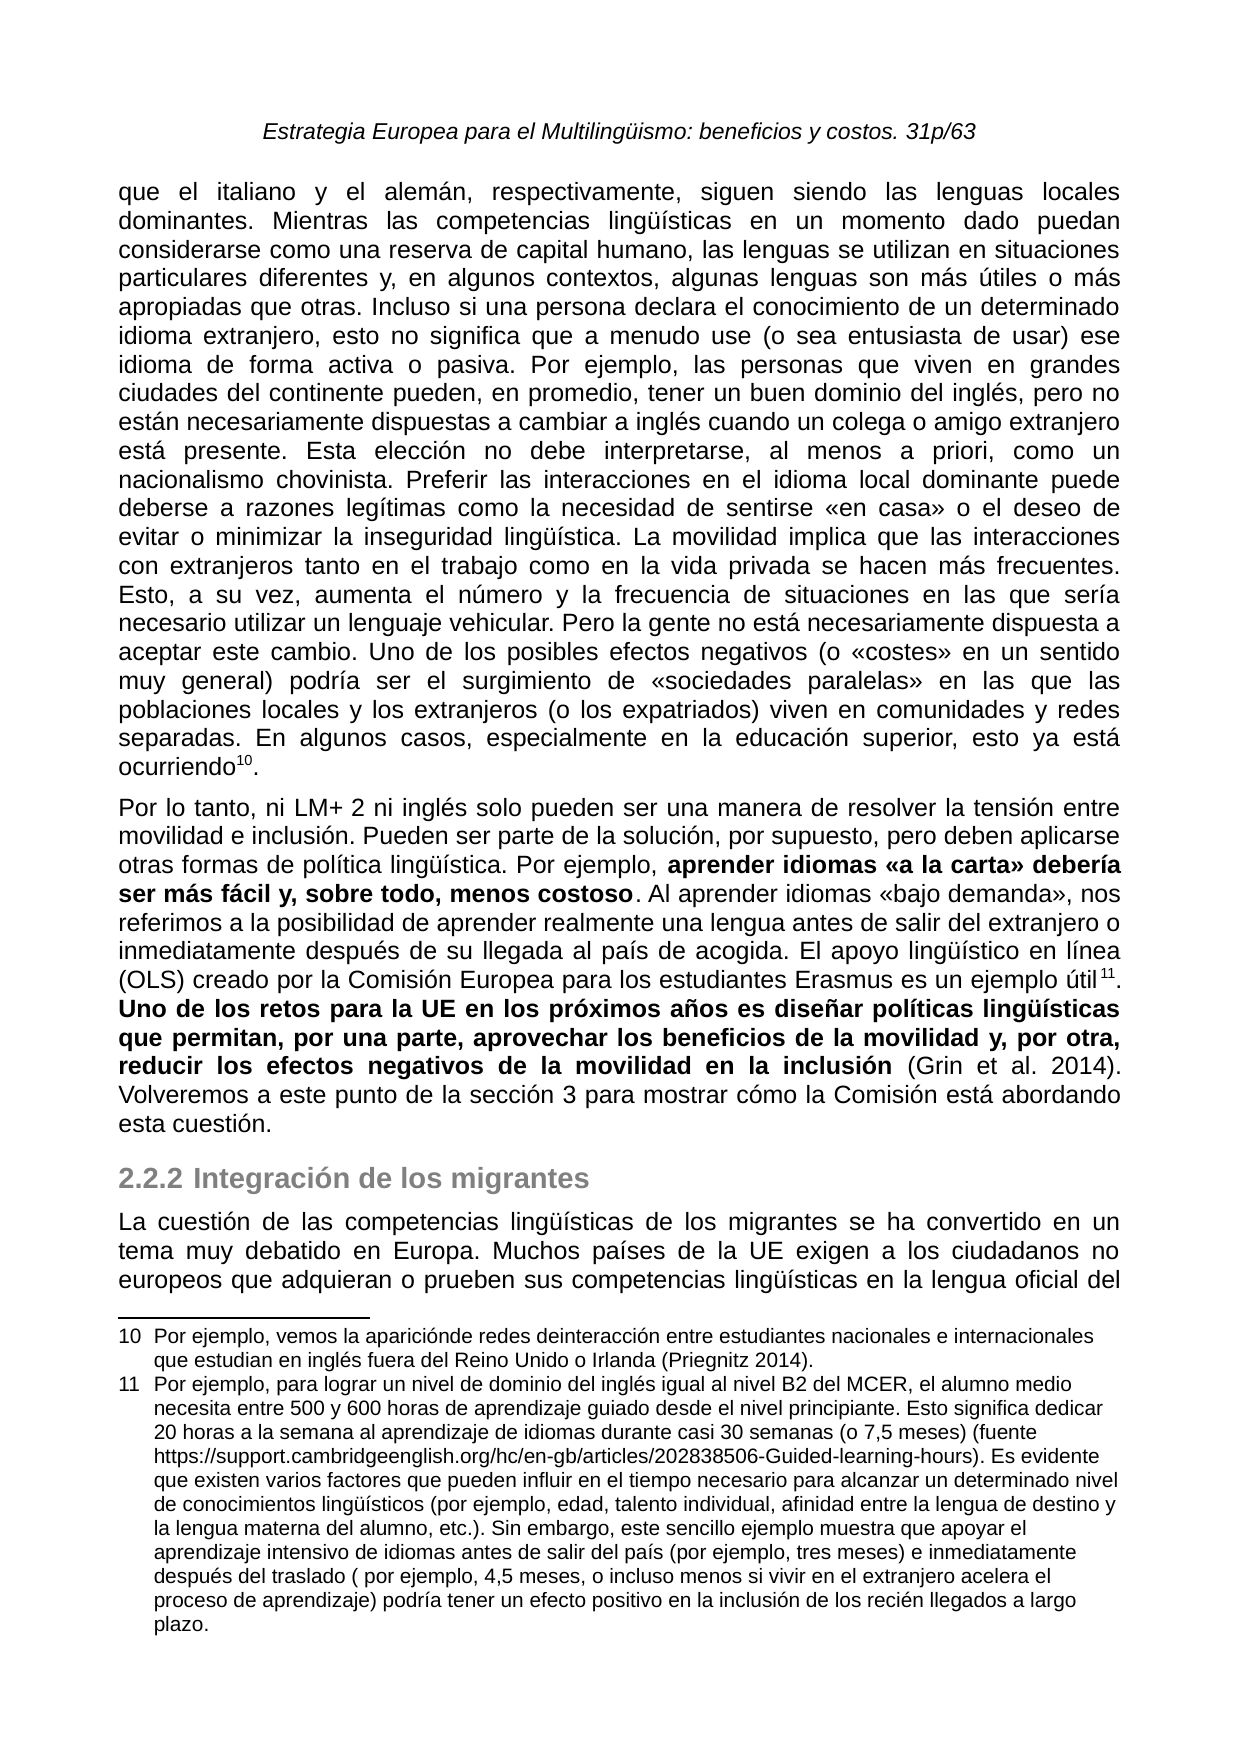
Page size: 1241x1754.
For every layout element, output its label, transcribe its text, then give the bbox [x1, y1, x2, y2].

text Por ejemplo, vemos la apariciónde redes deinteracción entre estudiantes nacionales e internacionales que estudian en inglés fuera del Reino Unido o Irlanda (Priegnitz 2014). [118, 1324, 1122, 1372]
text Por lo tanto, ni LM+ 2 ni inglés solo pueden ser una manera de resolver la tensión entre movilidad e inclusión. Pueden ser parte de la solución, por supuesto, pero deben aplicarse otras formas de política lingüística. Por ejemplo, aprender idiomas «a la carta» debería ser más fácil y, sobre todo, menos costoso. Al aprender idiomas «bajo demanda», nos referimos a la posibilidad de aprender realmente una lengua antes de salir del extranjero o inmediatamente después de su llegada al país de acogida. El apoyo lingüístico en línea (OLS) creado por la Comisión Europea para los estudiantes Erasmus es un ejemplo útil. Uno de los retos para la UE en los próximos años es diseñar políticas lingüísticas que permitan, por una parte, aprovechar los beneficios de la movilidad y, por otra, reducir los efectos negativos de la movilidad en la inclusión (Grin et al. 2014). Volveremos a este punto de la sección 3 para mostrar cómo la Comisión está abordando esta cuestión. [118, 793, 1122, 1138]
subtitle Integración de los migrantes [118, 1161, 1122, 1195]
text Por ejemplo, para lograr un nivel de dominio del inglés igual al nivel B2 del MCER, el alumno medio necesita entre 500 y 600 horas de aprendizaje guiado desde el nivel principiante. Esto significa dedicar 20 horas a la semana al aprendizaje de idiomas durante casi 30 semanas (o 7,5 meses) (fuente https://support.cambridgeenglish.org/hc/en-gb/articles/202838506-Guided-learning-hours). Es evidente que existen varios factores que pueden influir en el tiempo necesario para alcanzar un determinado nivel de conocimientos lingüísticos (por ejemplo, edad, talento individual, afinidad entre la lengua de destino y la lengua materna del alumno, etc.). Sin embargo, este sencillo ejemplo muestra que apoyar el aprendizaje intensivo de idiomas antes de salir del país (por ejemplo, tres meses) e inmediatamente después del traslado ( por ejemplo, 4,5 meses, o incluso menos si vivir en el extranjero acelera el proceso de aprendizaje) podría tener un efecto positivo en la inclusión de los recién llegados a largo plazo. [118, 1372, 1122, 1636]
text La cuestión de las competencias lingüísticas de los migrantes se ha convertido en un tema muy debatido en Europa. Muchos países de la UE exigen a los ciudadanos no europeos que adquieran o prueben sus competencias lingüísticas en la lengua oficial del [118, 1207, 1122, 1293]
text que el italiano y el alemán, respectivamente, siguen siendo las lenguas locales dominantes. Mientras las competencias lingüísticas en un momento dado puedan considerarse como una reserva de capital humano, las lenguas se utilizan en situaciones particulares diferentes y, en algunos contextos, algunas lenguas son más útiles o más apropiadas que otras. Incluso si una persona declara el conocimiento de un determinado idioma extranjero, esto no significa que a menudo use (o sea entusiasta de usar) ese idioma de forma activa o pasiva. Por ejemplo, las personas que viven en grandes ciudades del continente pueden, en promedio, tener un buen dominio del inglés, pero no están necesariamente dispuestas a cambiar a inglés cuando un colega o amigo extranjero está presente. Esta elección no debe interpretarse, al menos a priori, como un nacionalismo chovinista. Preferir las interacciones en el idioma local dominante puede deberse a razones legítimas como la necesidad de sentirse «en casa» o el deseo de evitar o minimizar la inseguridad lingüística. La movilidad implica que las interacciones con extranjeros tanto en el trabajo como en la vida privada se hacen más frecuentes. Esto, a su vez, aumenta el número y la frecuencia de situaciones en las que sería necesario utilizar un lenguaje vehicular. Pero la gente no está necesariamente dispuesta a aceptar este cambio. Uno de los posibles efectos negativos (o «costes» en un sentido muy general) podría ser el surgimiento de «sociedades paralelas» en las que las poblaciones locales y los extranjeros (o los expatriados) viven en comunidades y redes separadas. En algunos casos, especialmente en la educación superior, esto ya está ocurriendo. [118, 177, 1122, 781]
